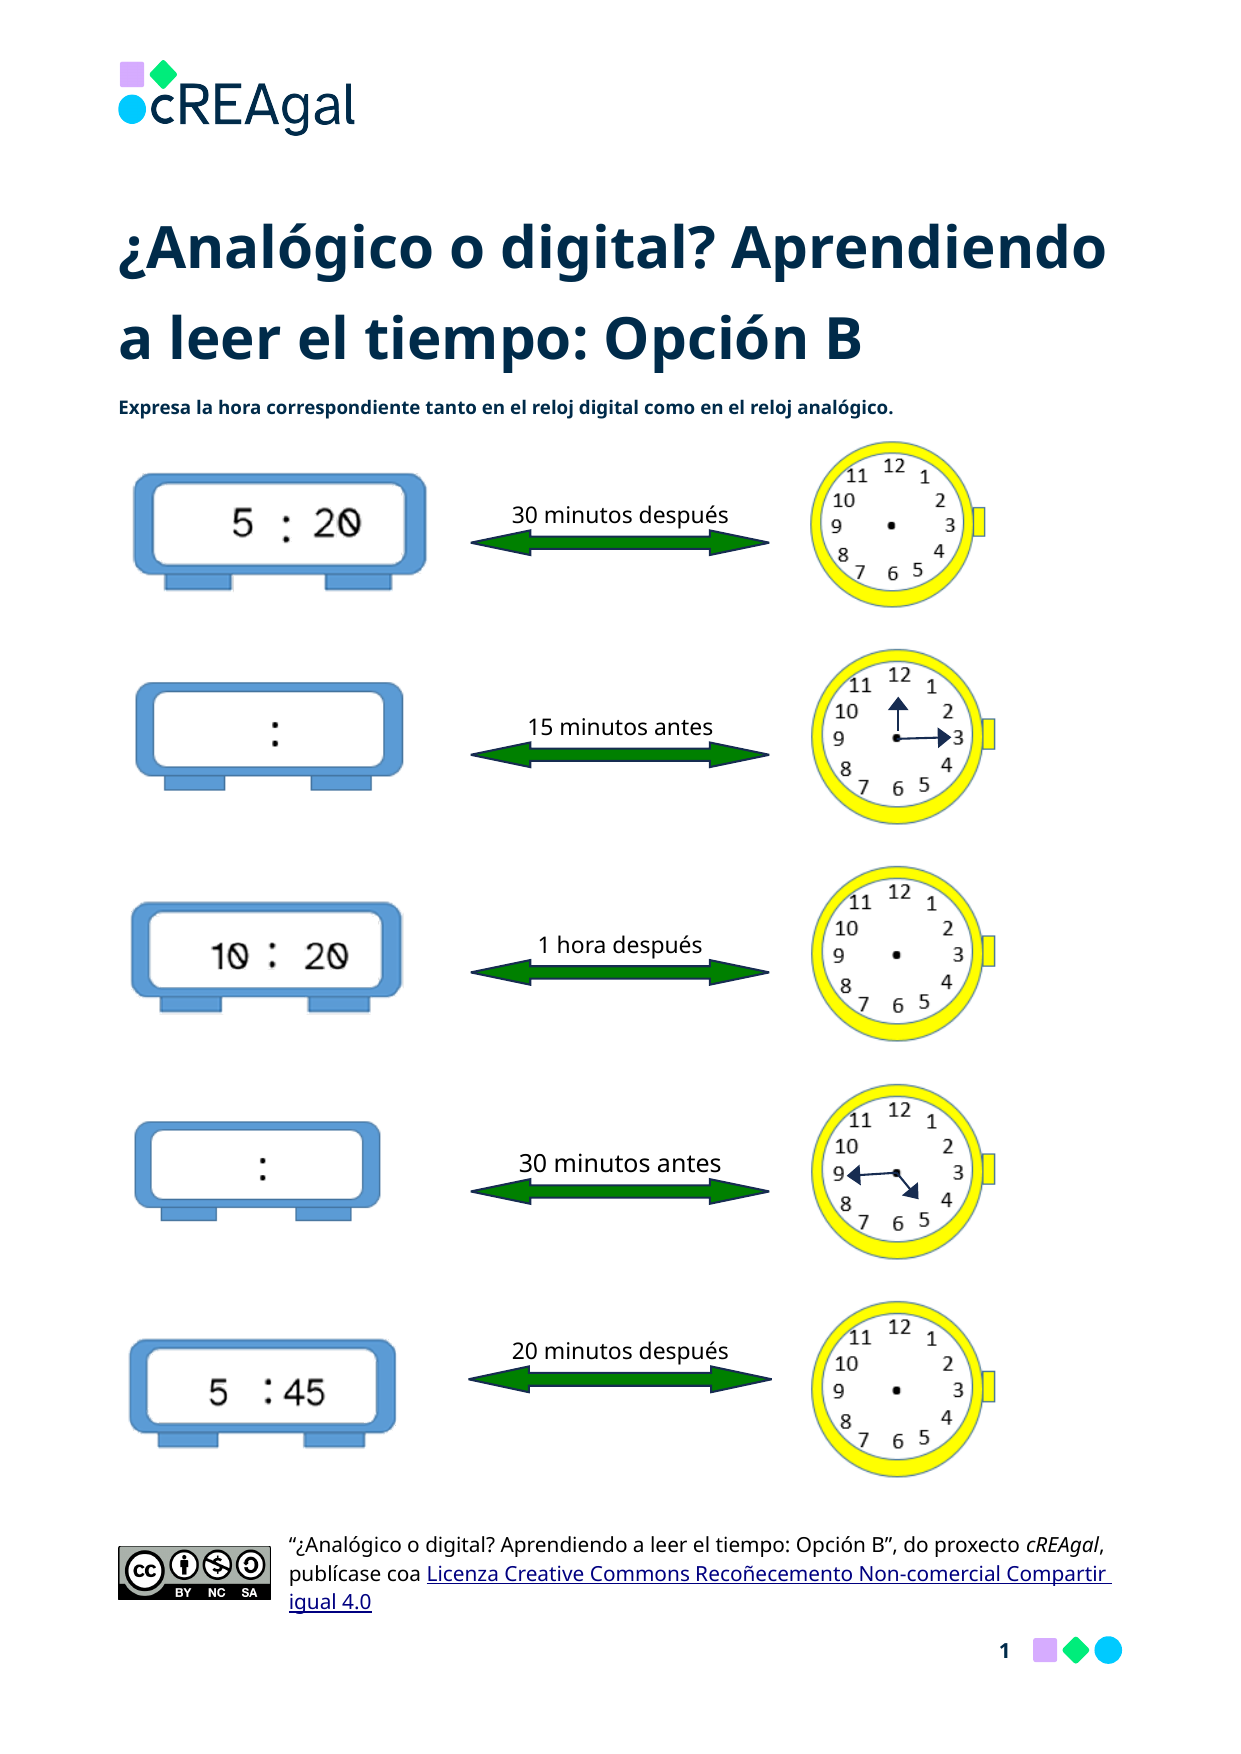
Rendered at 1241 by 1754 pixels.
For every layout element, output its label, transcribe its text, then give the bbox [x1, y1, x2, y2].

table_cell [788, 631, 1122, 848]
subtitle ¿Analógico o digital? Aprendiendo a leer el tiempo: Opción B [118, 206, 1122, 376]
table_cell [788, 1283, 1122, 1501]
table_cell 30 minutos antes [453, 1066, 787, 1283]
table_cell 1 hora después [453, 848, 787, 1066]
table_cell 20 minutos después [453, 1283, 787, 1501]
table_cell [118, 1066, 453, 1283]
table_cell [118, 631, 453, 848]
picture [123, 1331, 403, 1453]
table_header [118, 424, 453, 631]
picture [793, 636, 1015, 843]
picture [123, 891, 412, 1023]
picture [793, 853, 1015, 1060]
picture [123, 1112, 404, 1237]
picture [123, 460, 434, 594]
picture [118, 60, 355, 136]
table_cell [788, 848, 1122, 1066]
table_cell 15 minutos antes [453, 631, 787, 848]
table_cell [788, 1066, 1122, 1283]
picture [118, 1546, 271, 1600]
table_cell [118, 1283, 453, 1501]
table_header [788, 424, 1122, 631]
picture [793, 1071, 1015, 1278]
picture [793, 1289, 1015, 1496]
table_header 30 minutos después [453, 424, 787, 631]
subtitle Expresa la hora correspondiente tanto en el reloj digital como en el reloj analógico. [118, 394, 1122, 420]
picture [123, 671, 429, 808]
text “¿Analógico o digital? Aprendiendo a leer el tiempo: Opción B”, do proxecto cREAgal, publícase coa Licenza Creative Commons Recoñecemento Non-comercial Compartir igual 4.0 [118, 1530, 1122, 1616]
table_cell [118, 848, 453, 1066]
picture [793, 429, 1004, 625]
